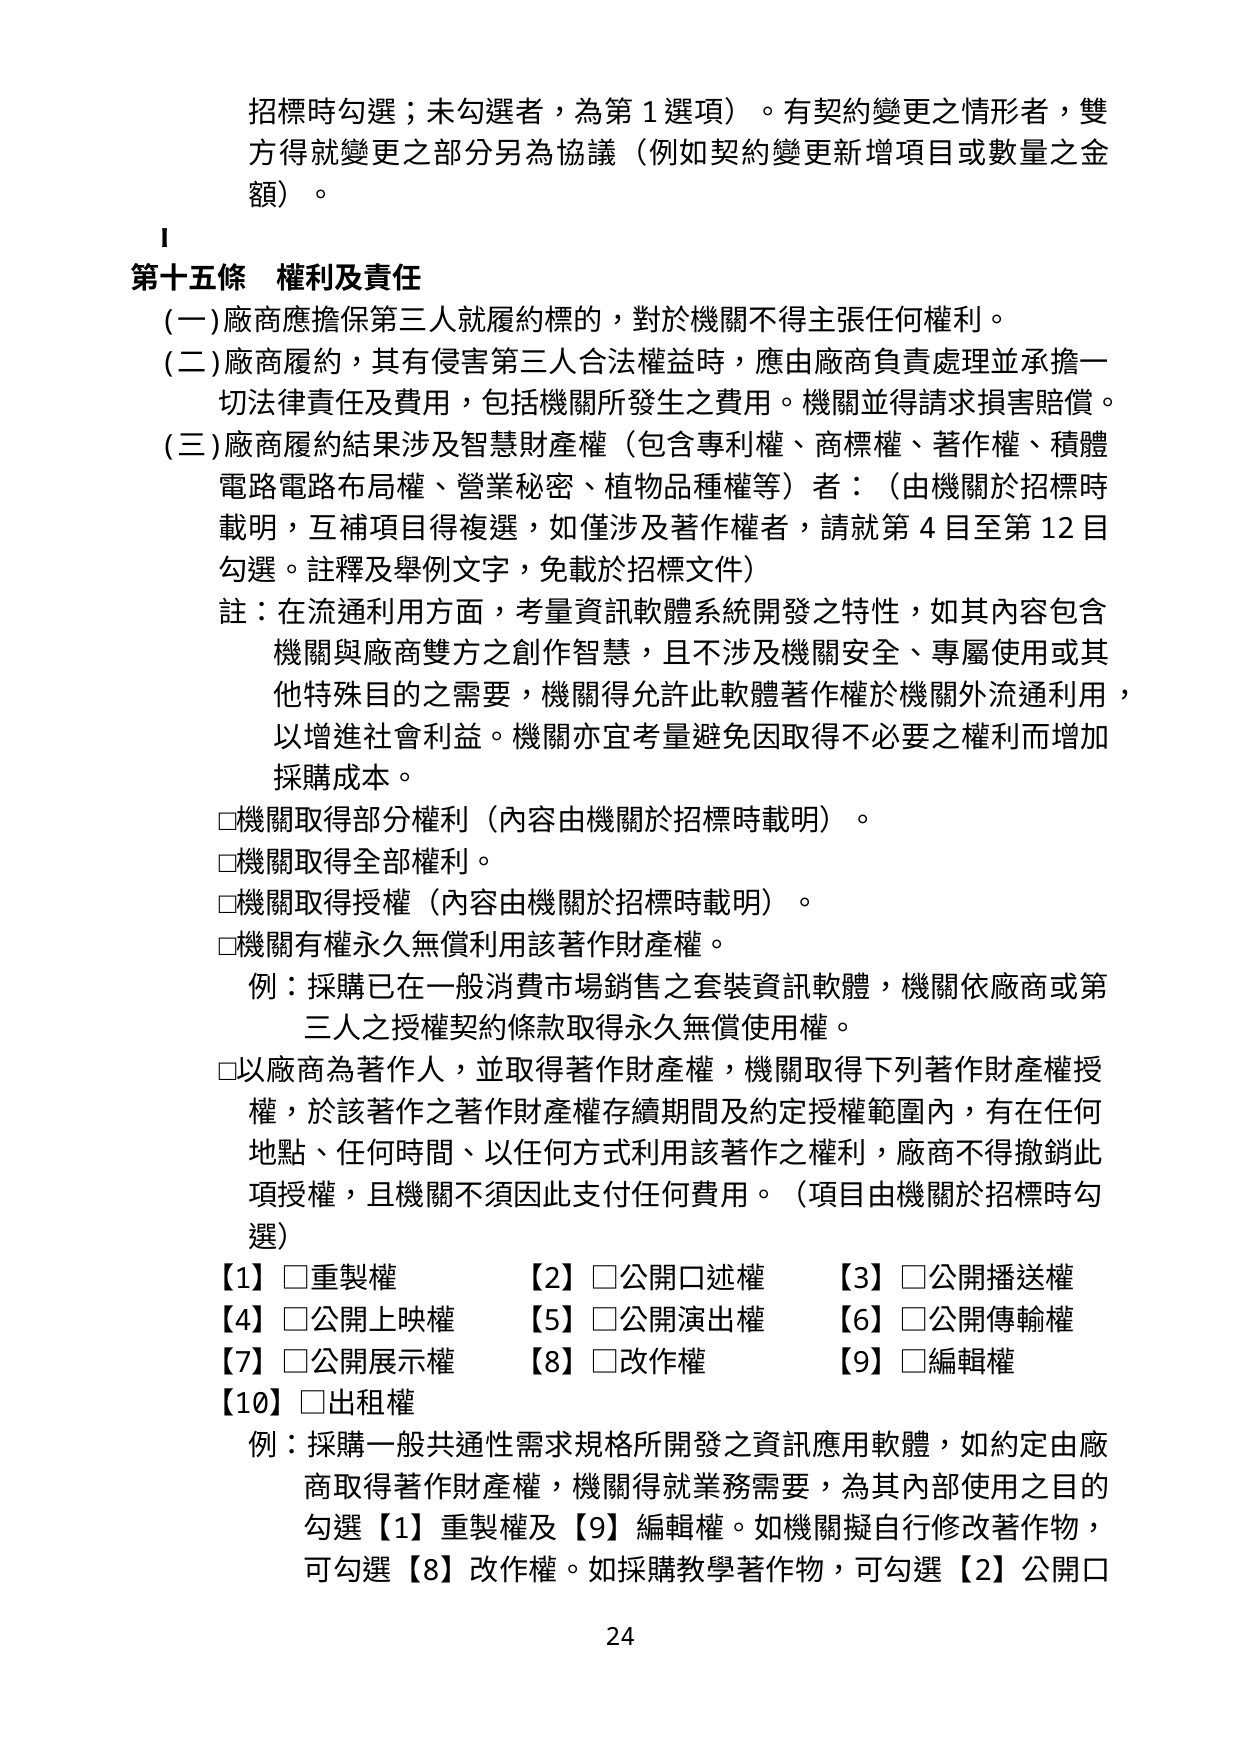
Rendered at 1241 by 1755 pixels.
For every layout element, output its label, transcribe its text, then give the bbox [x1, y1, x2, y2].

text (二)廠商履約，其有侵害第三人合法權益時，應由廠商負責處理並承擔一切法律責任及費用，包括機關所發生之費用。機關並得請求損害賠償。 [159, 339, 1110, 422]
text 註：在流通利用方面，考量資訊軟體系統開發之特性，如其內容包含機關與廠商雙方之創作智慧，且不涉及機關安全、專屬使用或其他特殊目的之需要，機關得允許此軟體著作權於機關外流通利用，以增進社會利益。機關亦宜考量避免因取得不必要之權利而增加採購成本。 [218, 589, 1110, 797]
text 第十五條 權利及責任 [130, 255, 1110, 297]
text 【7】□公開展示權 【8】□改作權 【9】□編輯權 [205, 1339, 1110, 1380]
text □以廠商為著作人，並取得著作財產權，機關取得下列著作財產權授權，於該著作之著作財產權存續期間及約定授權範圍內，有在任何地點、任何時間、以任何方式利用該著作之權利，廠商不得撤銷此項授權，且機關不須因此支付任何費用。（項目由機關於招標時勾選） [218, 1047, 1104, 1255]
text □機關有權永久無償利用該著作財產權。 [218, 922, 1104, 964]
text (三)廠商履約結果涉及智慧財產權（包含專利權、商標權、著作權、積體電路電路布局權、營業秘密、植物品種權等）者：（由機關於招標時載明，互補項目得複選，如僅涉及著作權者，請就第4目至第12目勾選。註釋及舉例文字，免載於招標文件） [159, 422, 1110, 589]
text 招標時勾選；未勾選者，為第1選項）。有契約變更之情形者，雙方得就變更之部分另為協議（例如契約變更新增項目或數量之金額）。 [159, 89, 1110, 214]
text 例：採購已在一般消費市場銷售之套裝資訊軟體，機關依廠商或第三人之授權契約條款取得永久無償使用權。 [248, 964, 1110, 1047]
text 【10】□出租權 [205, 1380, 1110, 1422]
text □機關取得部分權利（內容由機關於招標時載明）。 [218, 797, 1104, 839]
text  [159, 214, 1110, 255]
text 【4】□公開上映權 【5】□公開演出權 【6】□公開傳輸權 [205, 1297, 1110, 1339]
text □機關取得授權（內容由機關於招標時載明）。 [218, 880, 1104, 922]
text 【1】□重製權 【2】□公開口述權 【3】□公開播送權 [205, 1255, 1110, 1297]
text □機關取得全部權利。 [218, 839, 1104, 880]
text 例：採購一般共通性需求規格所開發之資訊應用軟體，如約定由廠商取得著作財產權，機關得就業務需要，為其內部使用之目的，勾選【1】重製權及【9】編輯權。如機關擬自行修改著作物，可勾選【8】改作權。如採購教學著作物，可勾選【2】公開口述權及【6】公開播送權。 [248, 1422, 1110, 1589]
text (一)廠商應擔保第三人就履約標的，對於機關不得主張任何權利。 [159, 297, 1110, 339]
